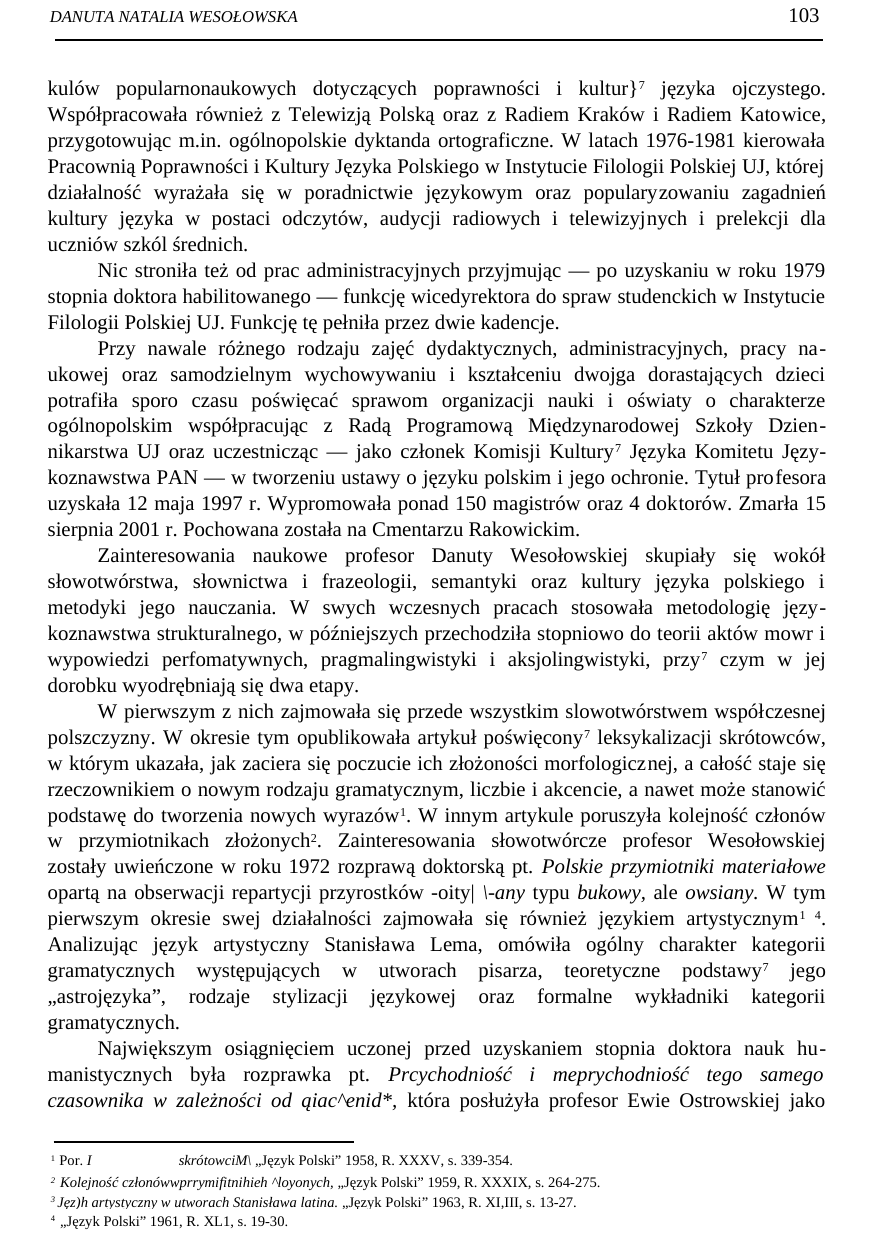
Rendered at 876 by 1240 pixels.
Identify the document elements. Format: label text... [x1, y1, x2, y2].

text DANUTA NATALIA WESOŁOWSKA [49, 7, 301, 26]
text 1 Por. I skrótowciM\ „Język Polski” 1958, R. XXXV, s. 339-354. [51, 1152, 617, 1168]
text kulów popularnonaukowych dotyczących poprawności i kultur}7 języka ojczystego. Współpracowała również z Telewizją Polską oraz z Radiem Kraków i Radiem Kato­wice, przygotowując m.in. ogólnopolskie dyktanda ortograficzne. W latach 1976-1981 kierowała Pracownią Poprawności i Kultury Języka Polskiego w Instytucie Filologii Polskiej UJ, której działalność wyrażała się w poradnictwie językowym oraz populary­zowaniu zagadnień kultury języka w postaci odczytów, audycji radiowych i telewizyj­nych i prelekcji dla uczniów szkól średnich. [47, 76, 826, 256]
text Przy nawale różnego rodzaju zajęć dydaktycznych, administracyjnych, pracy na­ukowej oraz samodzielnym wychowywaniu i kształceniu dwojga dorastających dzieci potrafiła sporo czasu poświęcać sprawom organizacji nauki i oświaty o charakterze ogólnopolskim współpracując z Radą Programową Międzynarodowej Szkoły Dzien­nikarstwa UJ oraz uczestnicząc — jako członek Komisji Kultury7 Języka Komitetu Języ­koznawstwa PAN — w tworzeniu ustawy o języku polskim i jego ochronie. Tytuł pro­fesora uzyskała 12 maja 1997 r. Wypromowała ponad 150 magistrów oraz 4 dok­torów. Zmarła 15 sierpnia 2001 r. Pochowana została na Cmentarzu Rakowickim. [47, 336, 826, 541]
text 2 Kolejność członówwprrymifitnihieh ^loyonych, „Język Polski” 1959, R. XXXIX, s. 264-275. [51, 1174, 617, 1190]
text Największym osiągnięciem uczonej przed uzyskaniem stopnia doktora nauk hu­manistycznych była rozprawka pt. Prcychodniość i meprychodniość tego samego czasownika w zależności od ąiac^enid*, która posłużyła profesor Ewie Ostrowskiej jako argument [47, 1036, 826, 1111]
text Zainteresowania naukowe profesor Danuty Wesołowskiej skupiały się wokół słowotwórstwa, słownictwa i frazeologii, semantyki oraz kultury języka polskiego i metodyki jego nauczania. W swych wczesnych pracach stosowała metodologię języ­koznawstwa strukturalnego, w późniejszych przechodziła stopniowo do teorii aktów mowr i wypowiedzi perfomatywnych, pragmalingwistyki i aksjolingwistyki, przy7 czym w jej dorobku wyodrębniają się dwa etapy. [47, 543, 826, 697]
text W pierwszym z nich zajmowała się przede wszystkim slowotwórstwem współ­czesnej polszczyzny. W okresie tym opublikowała artykuł poświęcony7 leksykalizacji skrótowców, w którym ukazała, jak zaciera się poczucie ich złożoności morfologicz­nej, a całość staje się rzeczownikiem o nowym rodzaju gramatycznym, liczbie i akcen­cie, a nawet może stanowić podstawę do tworzenia nowych wyrazów1. W innym arty­kule poruszyła kolejność członów w przymiotnikach złożonych2. Zainteresowania słowotwórcze profesor Wesołowskiej zostały uwieńczone w roku 1972 rozprawą doktorską pt. Polskie przymiotniki materiałowe opartą na obserwacji repartycji przyrost­ków -oity| \-any typu bukowy, ale owsiany. W tym pierwszym okresie swej działalności zajmowała się również językiem artystycznym1 4. Analizując język artystyczny Stanisła­wa Lema, omówiła ogólny charakter kategorii gramatycznych występujących w utwo­rach pisarza, teoretyczne podstawy7 jego „astrojęzyka”, rodzaje stylizacji językowej oraz formalne wykładniki kategorii gramatycznych. [47, 699, 826, 1034]
text Nic stroniła też od prac administracyjnych przyjmując — po uzyskaniu w roku 1979 stopnia doktora habilitowanego — funkcję wicedyrektora do spraw studenckich w Instytucie Filologii Polskiej UJ. Funkcję tę pełniła przez dwie kadencje. [47, 258, 826, 334]
text 4 „Język Polski” 1961, R. XL1, s. 19-30. [51, 1212, 617, 1229]
text 3 Jęz)h artystyczny w utworach Stanisława latina. „Język Polski” 1963, R. XI,III, s. 13-27. [51, 1193, 617, 1209]
text 103 [788, 3, 821, 27]
